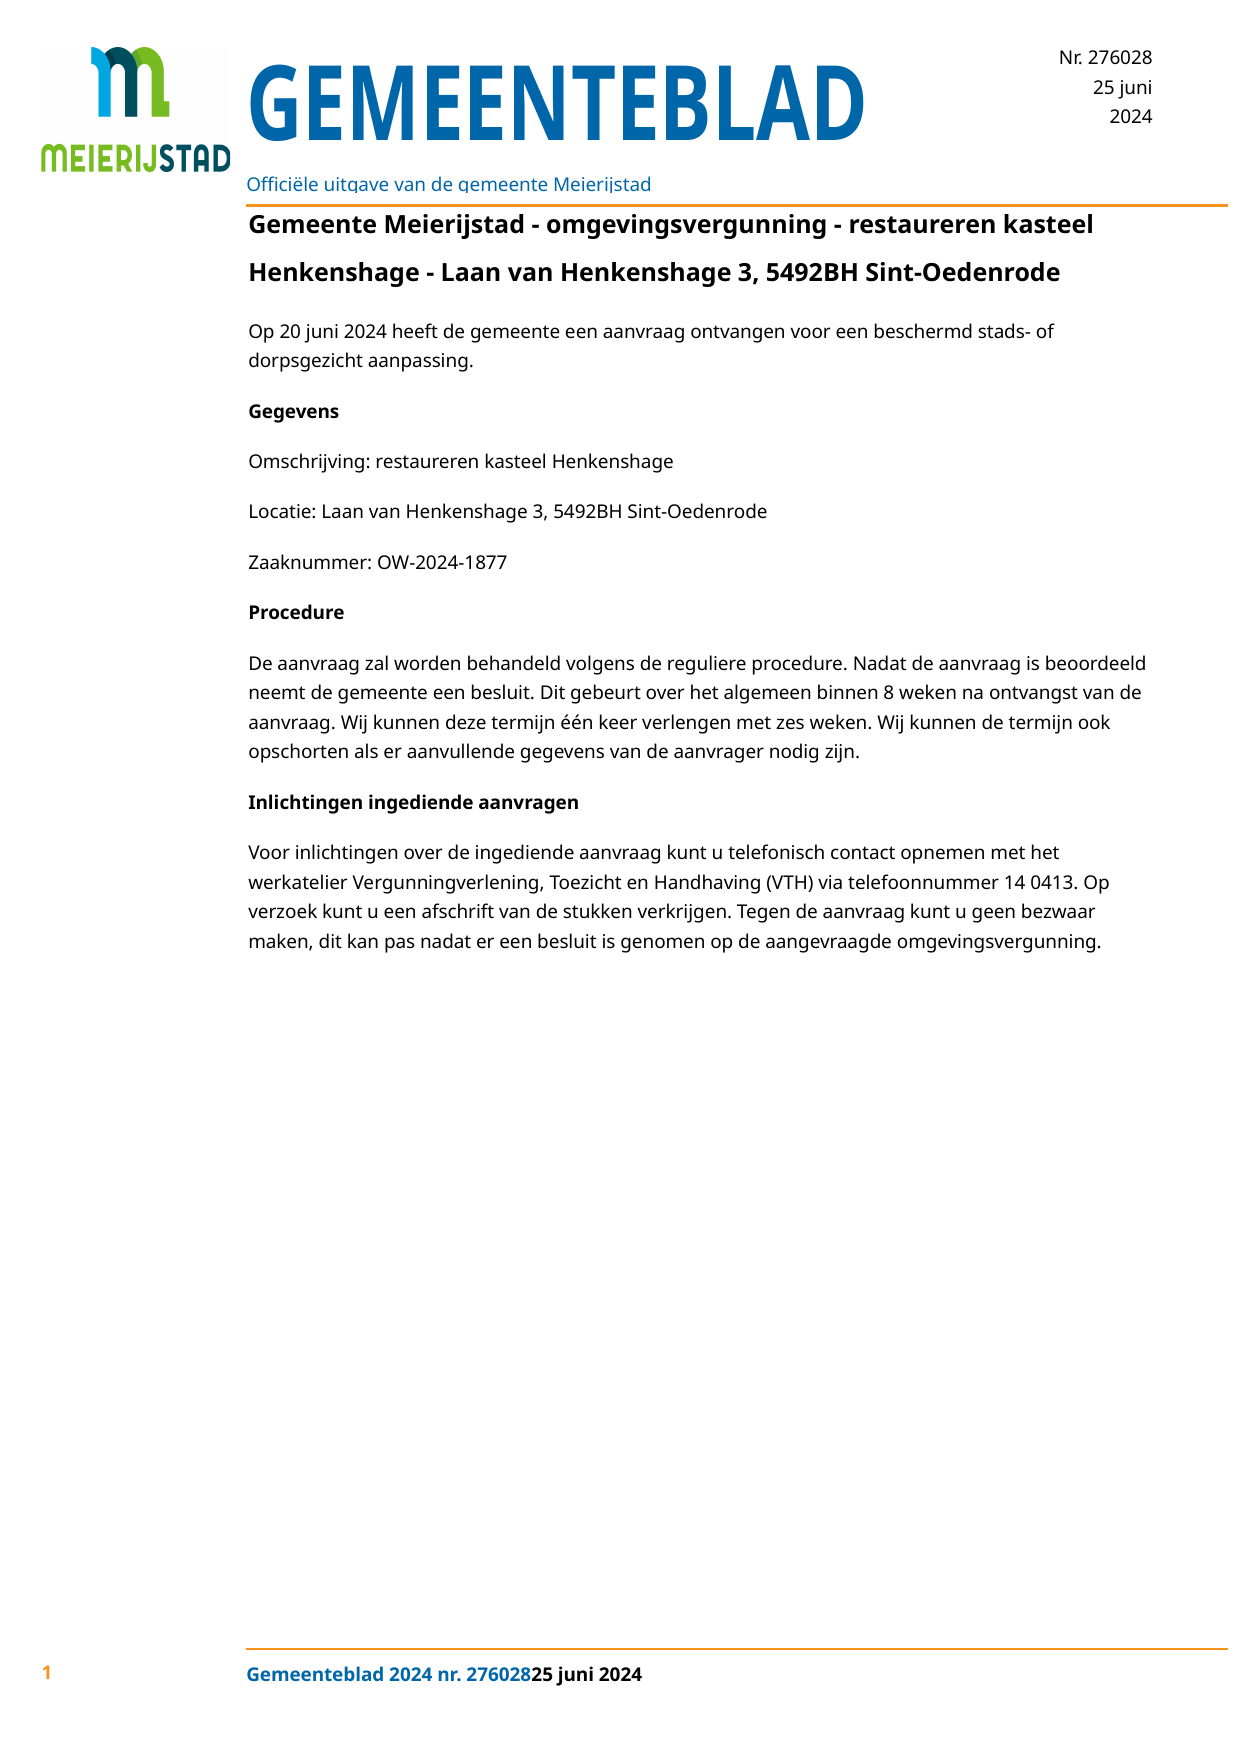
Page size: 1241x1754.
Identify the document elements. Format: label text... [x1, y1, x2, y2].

text Voor inlichtingen over de ingediende aanvraag kunt u telefonisch contact opnemen met het werkatelier Vergunningverlening, Toezicht en Handhaving (VTH) via telefoonnummer 14 0413. Op verzoek kunt u een afschrift van de stukken verkrijgen. Tegen de aanvraag kunt u geen bezwaar maken, dit kan pas nadat er een besluit is genomen op de aangevraagde omgevingsvergunning. [248, 839, 1152, 954]
picture [41, 47, 231, 172]
text Procedure [248, 599, 1152, 625]
text Omschrijving: restaureren kasteel Henkenshage [248, 448, 1152, 474]
text De aanvraag zal worden behandeld volgens de reguliere procedure. Nadat de aanvraag is beoordeeld neemt de gemeente een besluit. Dit gebeurt over het algemeen binnen 8 weken na ontvangst van de aanvraag. Wij kunnen deze termijn één keer verlengen met zes weken. Wij kunnen de termijn ook opschorten als er aanvullende gegevens van de aanvrager nodig zijn. [248, 650, 1152, 764]
text Op 20 juni 2024 heeft de gemeente een aanvraag ontvangen voor een beschermd stads- of dorpsgezicht aanpassing. [248, 318, 1152, 373]
text Locatie: Laan van Henkenshage 3, 5492BH Sint-Oedenrode [248, 499, 1152, 524]
text Inlichtingen ingediende aanvragen [248, 789, 1152, 815]
text Zaaknummer: OW-2024-1877 [248, 549, 1152, 575]
text Gegevens [248, 398, 1152, 424]
text Gemeente Meierijstad - omgevingsvergunning - restaureren kasteel Henkenshage - Laan van Henkenshage 3, 5492BH Sint-Oedenrode [248, 207, 1152, 288]
